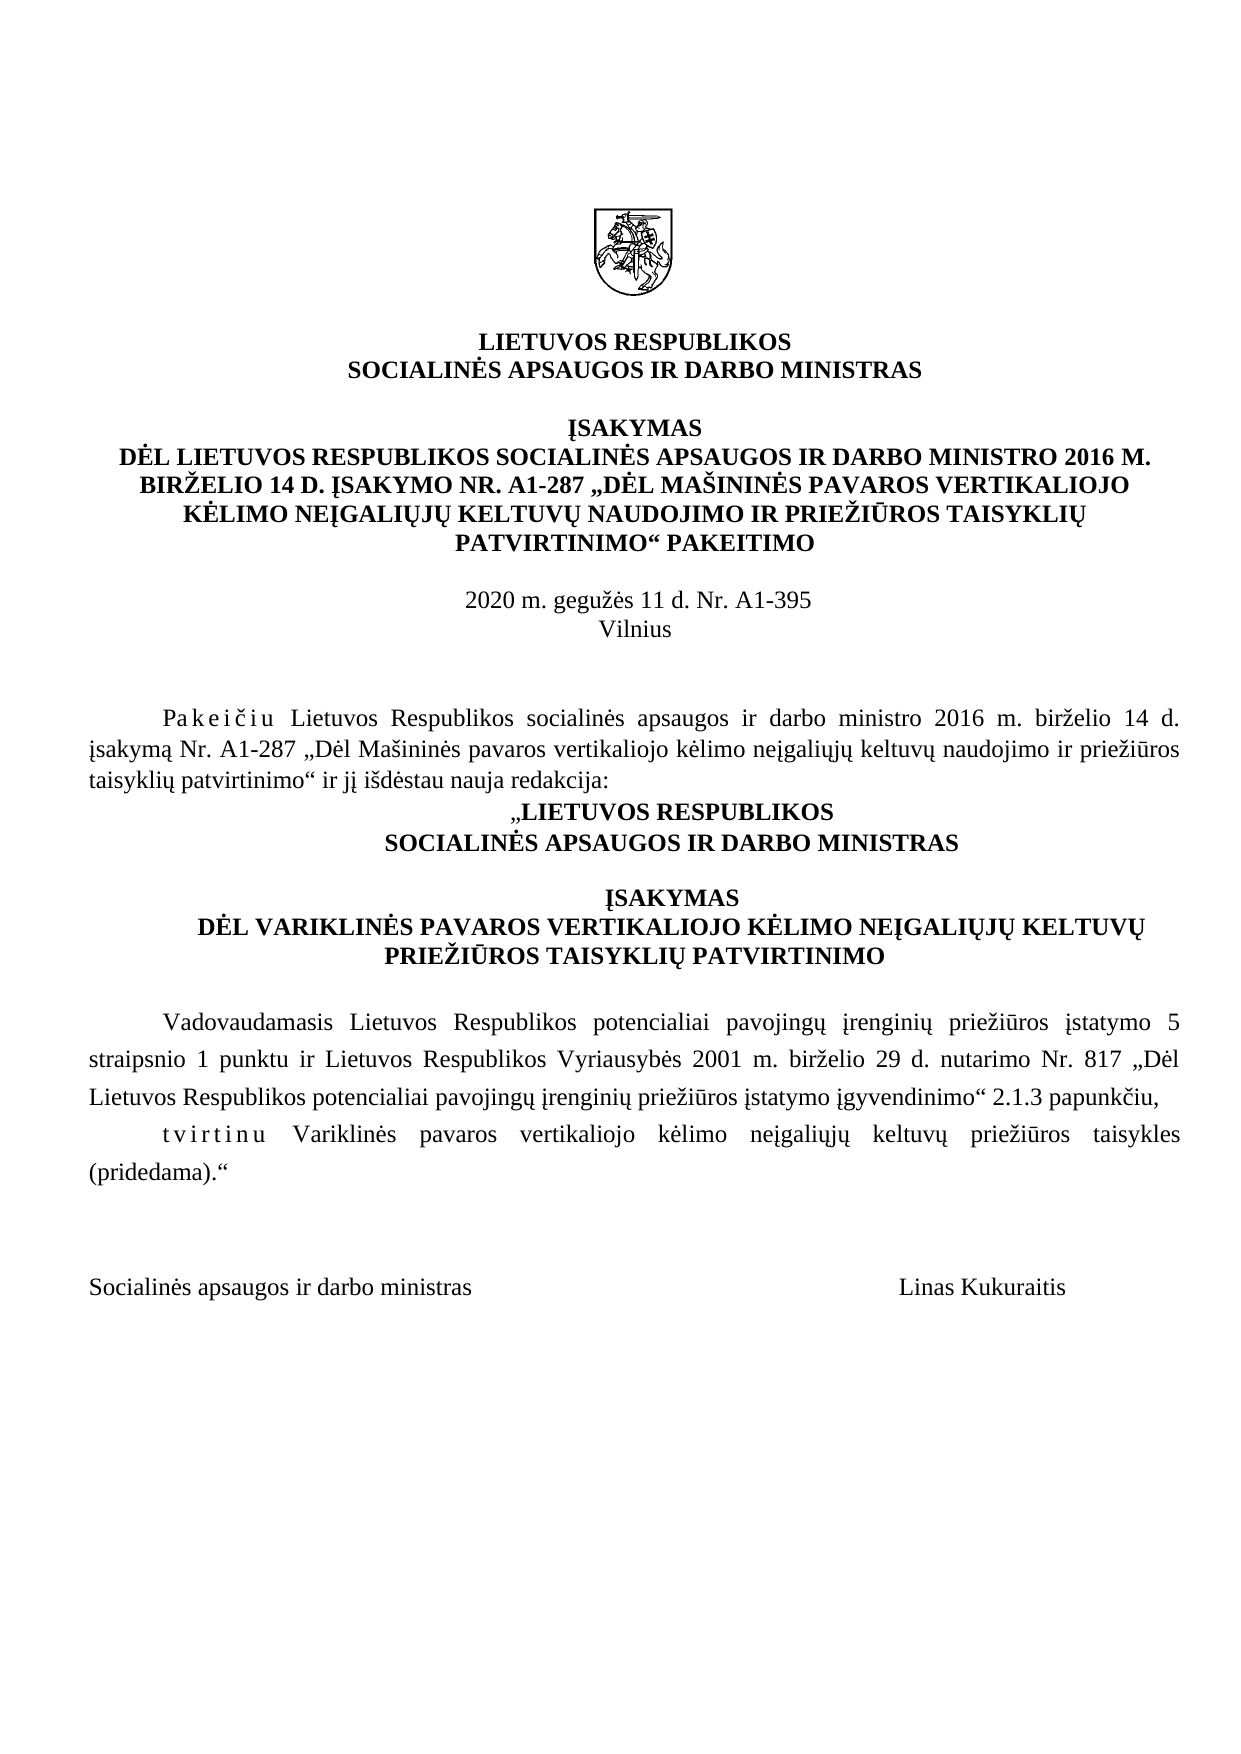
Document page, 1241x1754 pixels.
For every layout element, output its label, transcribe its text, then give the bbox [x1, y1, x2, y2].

text DĖL variklINĖS PAVAROS VERTIKALIOJO KĖLIMO NEĮGALIŲJŲ KELTUVŲ PRIEŽIŪROS taisyklių patvirtinimo [89, 912, 1181, 969]
text DĖL LIETUVOS RESPUBLIKOS SOCIALINĖS APSAUGOS IR DARBO MINISTRO 2016 M. BIRŽELIO 14 D. ĮSAKYMO NR. A1-287 „DĖL MAŠININĖS PAVAROS VERTIKALIOJO KĖLIMO NEĮGALIŲJŲ KELTUVŲ NAUDOJIMO IR PRIEŽIŪROS TAISYKLIŲ PATVIRTINIMO“ PAKEITIMO [89, 442, 1181, 557]
text 2020 m. gegužės 11 d. Nr. A1-395 [89, 586, 1181, 614]
text Vilnius [89, 614, 1181, 643]
text SOCIALINĖS APSAUGOS IR DARBO MINISTRAS [89, 826, 1181, 857]
text Pakeičiu Lietuvos Respublikos socialinės apsaugos ir darbo ministro 2016 m. birželio 14 d. įsakymą Nr. A1-287 „Dėl Mašininės pavaros vertikaliojo kėlimo neįgaliųjų keltuvų naudojimo ir priežiūros taisyklių patvirtinimo“ ir jį išdėstau nauja redakcija: [89, 701, 1181, 794]
text ĮSAKYMAS [89, 413, 1181, 442]
text ĮSAKYMAS [89, 883, 1181, 912]
text Socialinės apsaugos ir darbo ministras Linas Kukuraitis [89, 1272, 1181, 1301]
text Vadovaudamasis Lietuvos Respublikos potencialiai pavojingų įrenginių priežiūros įstatymo 5 straipsnio 1 punktu ir Lietuvos Respublikos Vyriausybės 2001 m. birželio 29 d. nutarimo Nr. 817 „Dėl Lietuvos Respublikos potencialiai pavojingų įrenginių priežiūros įstatymo įgyvendinimo“ 2.1.3 papunkčiu, [89, 998, 1181, 1111]
text SOCIALINĖS APSAUGOS IR DARBO MINISTRAS [89, 356, 1181, 384]
text „LIETUVOS RESPUBLIKOS [89, 794, 1181, 826]
text LIETUVOS RESPUBLIKOS [89, 327, 1181, 356]
text tvirtinu Variklinės pavaros vertikaliojo kėlimo neįgaliųjų keltuvų priežiūros taisykles (pridedama).“ [89, 1111, 1181, 1186]
